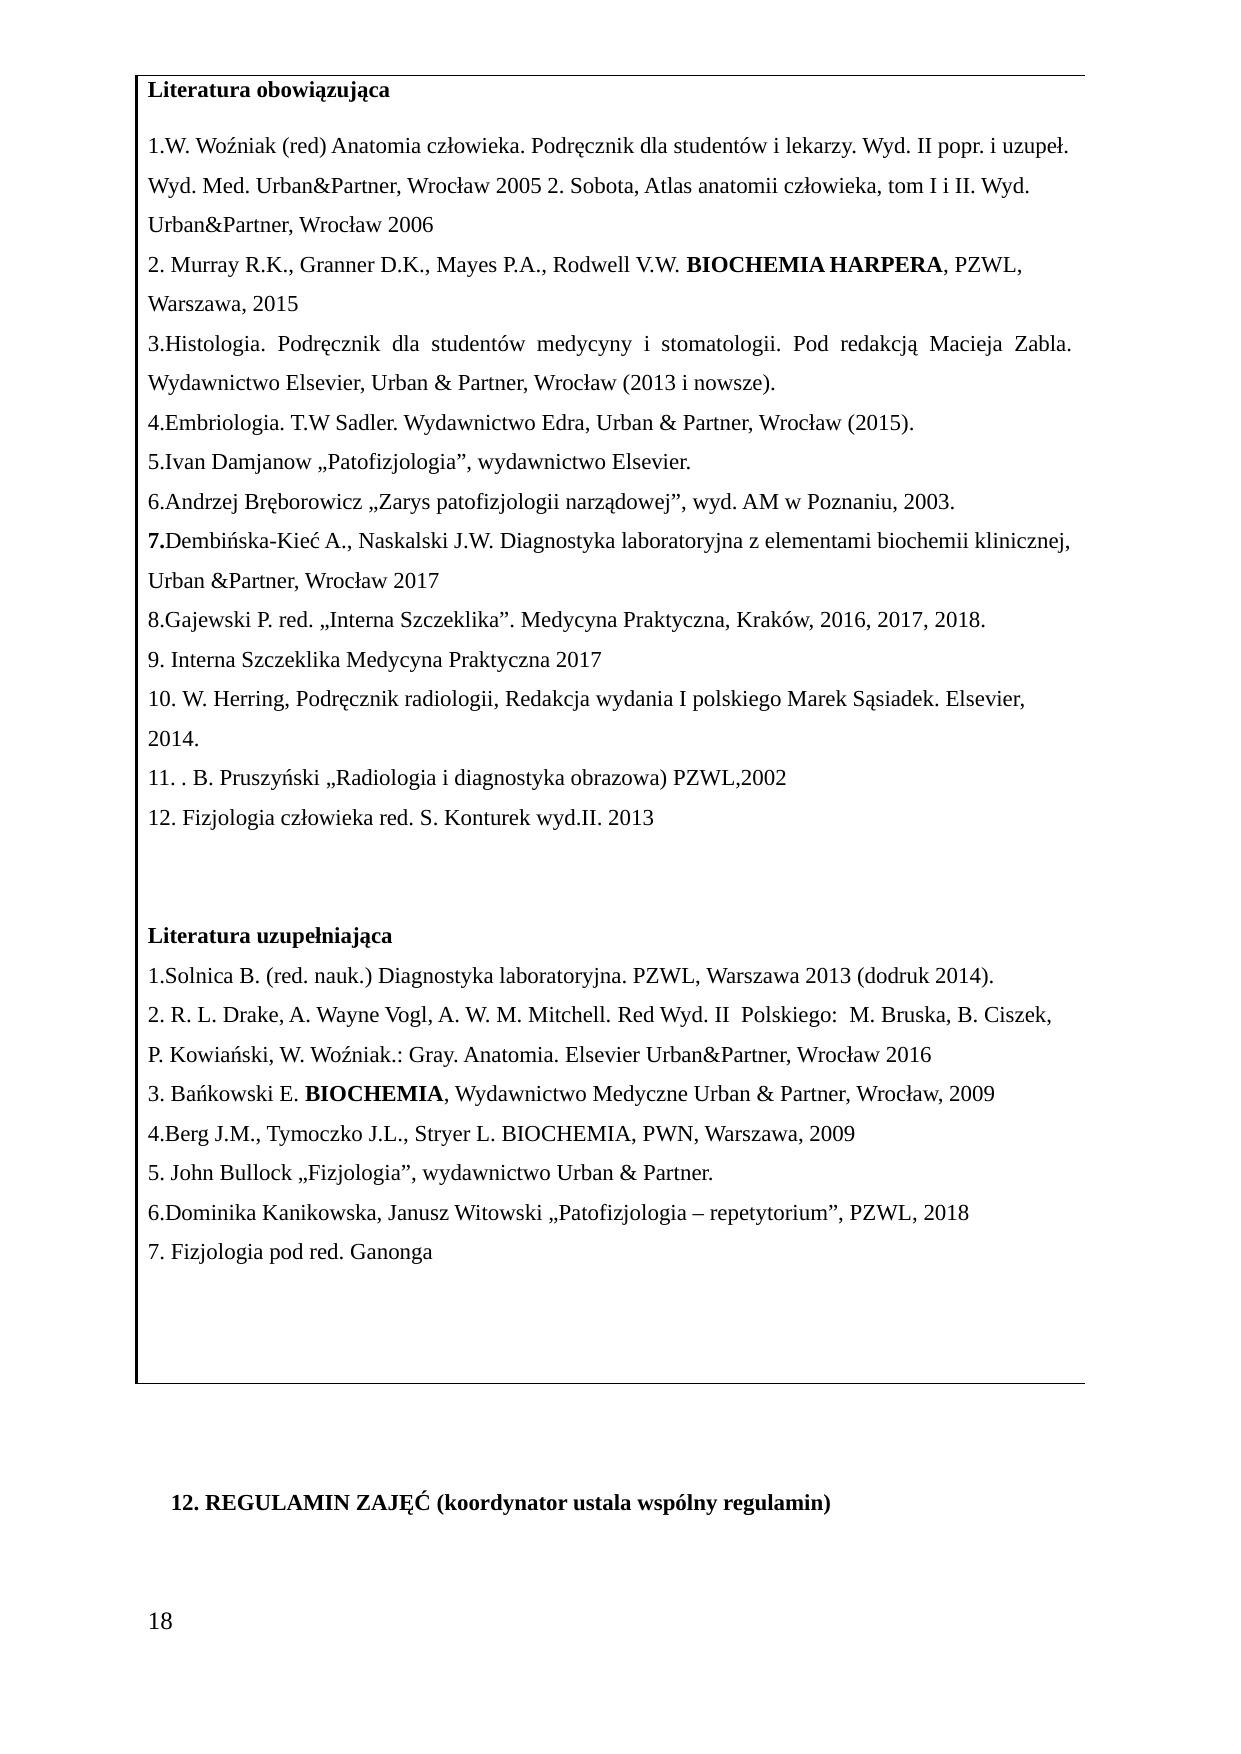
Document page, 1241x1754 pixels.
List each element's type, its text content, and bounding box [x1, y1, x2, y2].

text 12. REGULAMIN ZAJĘĆ (koordynator ustala wspólny regulamin) [148, 1489, 1093, 1516]
table_cell Literatura obowiązująca 1.W. Woźniak (red) Anatomia człowieka. Podręcznik dla studentów i lekarzy. Wyd. II popr. i uzupeł. Wyd. Med. Urban&Partner, Wrocław 2005 2. Sobota, Atlas anatomii człowieka, tom I i II. Wyd. Urban&Partner, Wrocław 2006 2. Murray R.K., Granner D.K., Mayes P.A., Rodwell V.W. BIOCHEMIA HARPERA, PZWL, Warszawa, 2015 3.Histologia. Podręcznik dla studentów medycyny i stomatologii. Pod redakcją Macieja Zabla. Wydawnictwo Elsevier, Urban & Partner, Wrocław (2013 i nowsze). 4.Embriologia. T.W Sadler. Wydawnictwo Edra, Urban & Partner, Wrocław (2015). 5.Ivan Damjanow „Patofizjologia”, wydawnictwo Elsevier. 6.Andrzej Bręborowicz „Zarys patofizjologii narządowej”, wyd. AM w Poznaniu, 2003. 7.Dembińska-Kieć A., Naskalski J.W. Diagnostyka laboratoryjna z elementami biochemii klinicznej, Urban &Partner, Wrocław 2017 8.Gajewski P. red. „Interna Szczeklika”. Medycyna Praktyczna, Kraków, 2016, 2017, 2018. 9. Interna Szczeklika Medycyna Praktyczna 2017 10. W. Herring, Podręcznik radiologii, Redakcja wydania I polskiego Marek Sąsiadek. Elsevier, 2014. 11. . B. Pruszyński „Radiologia i diagnostyka obrazowa) PZWL,2002 12. Fizjologia człowieka red. S. Konturek wyd.II. 2013 Literatura uzupełniająca 1.Solnica B. (red. nauk.) Diagnostyka laboratoryjna. PZWL, Warszawa 2013 (dodruk 2014). 2. R. L. Drake, A. Wayne Vogl, A. W. M. Mitchell. Red Wyd. II Polskiego: M. Bruska, B. Ciszek, P. Kowiański, W. Woźniak.: Gray. Anatomia. Elsevier Urban&Partner, Wrocław 2016 3. Bańkowski E. BIOCHEMIA, Wydawnictwo Medyczne Urban & Partner, Wrocław, 2009 4.Berg J.M., Tymoczko J.L., Stryer L. BIOCHEMIA, PWN, Warszawa, 2009 5. John Bullock „Fizjologia”, wydawnictwo Urban & Partner. 6.Dominika Kanikowska, Janusz Witowski „Patofizjologia – repetytorium”, PZWL, 2018 7. Fizjologia pod red. Ganonga [138, 76, 1085, 1383]
